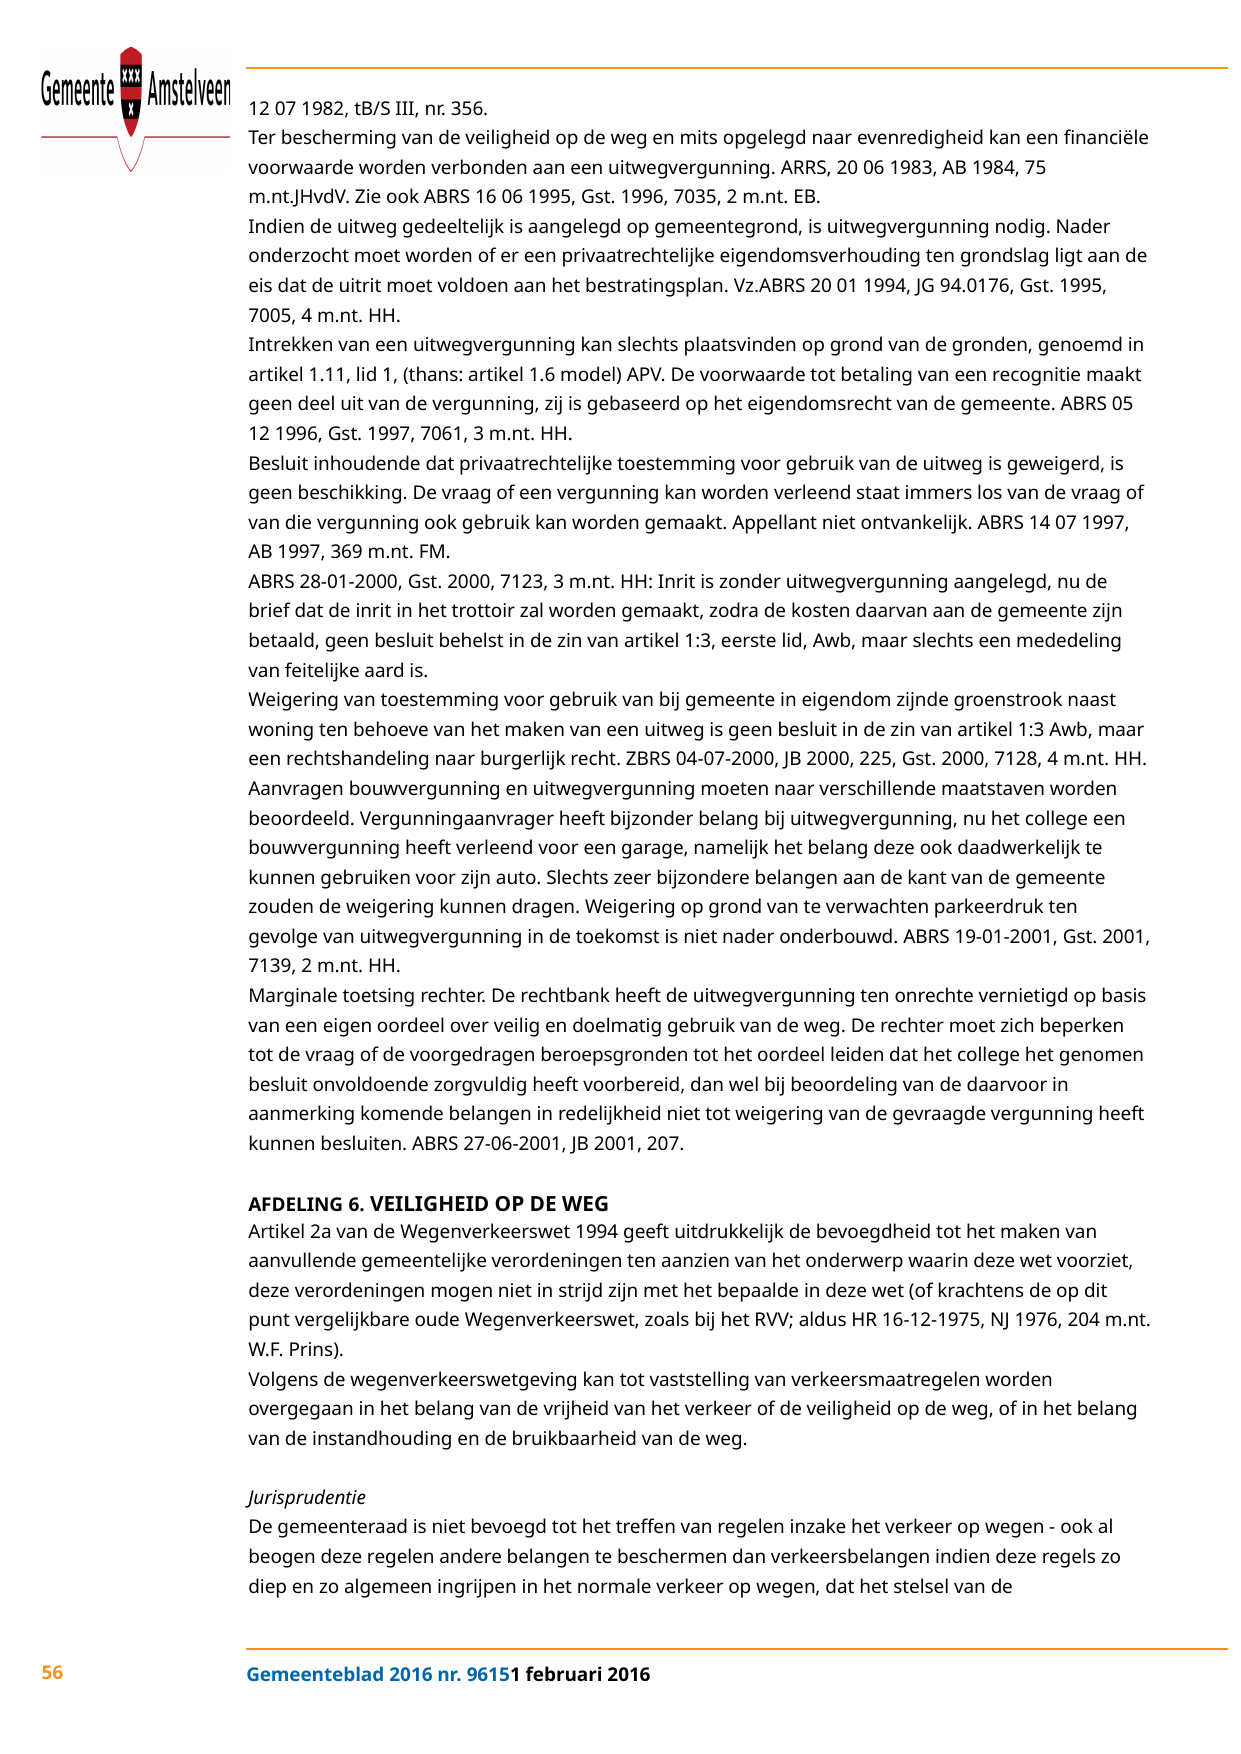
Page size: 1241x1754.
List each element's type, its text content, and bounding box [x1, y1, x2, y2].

text Besluit inhoudende dat privaatrechtelijke toestemming voor gebruik van de uitweg is geweigerd, is geen beschikking. De vraag of een vergunning kan worden verleend staat immers los van de vraag of van die vergunning ook gebruik kan worden gemaakt. Appellant niet ontvankelijk. ABRS 14 07 1997, AB 1997, 369 m.nt. FM. [248, 450, 1152, 564]
text De gemeenteraad is niet bevoegd tot het treffen van regelen inzake het verkeer op wegen - ook al beogen deze regelen andere belangen te beschermen dan verkeersbelangen indien deze regels zo diep en zo algemeen ingrijpen in het normale verkeer op wegen, dat het stelsel van de [248, 1514, 1152, 1598]
text Volgens de wegenverkeerswetgeving kan tot vaststelling van verkeersmaatregelen worden overgegaan in het belang van de vrijheid van het verkeer of de veiligheid op de weg, of in het belang van de instandhouding en de bruikbaarheid van de weg. [248, 1366, 1152, 1451]
text Indien de uitweg gedeeltelijk is aangelegd op gemeentegrond, is uitwegvergunning nodig. Nader onderzocht moet worden of er een privaatrechtelijke eigendomsverhouding ten grondslag ligt aan de eis dat de uitrit moet voldoen aan het bestratingsplan. Vz.ABRS 20 01 1994, JG 94.0176, Gst. 1995, 7005, 4 m.nt. HH. [248, 213, 1152, 328]
text ABRS 28-01-2000, Gst. 2000, 7123, 3 m.nt. HH: Inrit is zonder uitwegvergunning aangelegd, nu de brief dat de inrit in het trottoir zal worden gemaakt, zodra de kosten daarvan aan de gemeente zijn betaald, geen besluit behelst in de zin van artikel 1:3, eerste lid, Awb, maar slechts een mededeling van feitelijke aard is. [248, 568, 1152, 683]
text Jurisprudentie [248, 1484, 1152, 1510]
text Weigering van toestemming voor gebruik van bij gemeente in eigendom zijnde groenstrook naast woning ten behoeve van het maken van een uitweg is geen besluit in de zin van artikel 1:3 Awb, maar een rechtshandeling naar burgerlijk recht. ZBRS 04-07-2000, JB 2000, 225, Gst. 2000, 7128, 4 m.nt. HH. [248, 686, 1152, 771]
text Artikel 2a van de Wegenverkeerswet 1994 geeft uitdrukkelijk de bevoegdheid tot het maken van aanvullende gemeentelijke verordeningen ten aanzien van het onderwerp waarin deze wet voorziet, deze verordeningen mogen niet in strijd zijn met het bepaalde in deze wet (of krachtens de op dit punt vergelijkbare oude Wegenverkeerswet, zoals bij het RVV; aldus HR 16-12-1975, NJ 1976, 204 m.nt. W.F. Prins). [248, 1218, 1152, 1362]
text 12 07 1982, tB/S III, nr. 356. [248, 95, 1152, 121]
text Marginale toetsing rechter. De rechtbank heeft de uitwegvergunning ten onrechte vernietigd op basis van een eigen oordeel over veilig en doelmatig gebruik van de weg. De rechter moet zich beperken tot de vraag of de voorgedragen beroepsgronden tot het oordeel leiden dat het college het genomen besluit onvoldoende zorgvuldig heeft voorbereid, dan wel bij beoordeling van de daarvoor in aanmerking komende belangen in redelijkheid niet tot weigering van de gevraagde vergunning heeft kunnen besluiten. ABRS 27-06-2001, JB 2001, 207. [248, 982, 1152, 1156]
text Ter bescherming van de veiligheid op de weg en mits opgelegd naar evenredigheid kan een financiële voorwaarde worden verbonden aan een uitwegvergunning. ARRS, 20 06 1983, AB 1984, 75 m.nt.JHvdV. Zie ook ABRS 16 06 1995, Gst. 1996, 7035, 2 m.nt. EB. [248, 124, 1152, 209]
text Aanvragen bouwvergunning en uitwegvergunning moeten naar verschillende maatstaven worden beoordeeld. Vergunningaanvrager heeft bijzonder belang bij uitwegvergunning, nu het college een bouwvergunning heeft verleend voor een garage, namelijk het belang deze ook daadwerkelijk te kunnen gebruiken voor zijn auto. Slechts zeer bijzondere belangen aan de kant van de gemeente zouden de weigering kunnen dragen. Weigering op grond van te verwachten parkeerdruk ten gevolge van uitwegvergunning in de toekomst is niet nader onderbouwd. ABRS 19-01-2001, Gst. 2001, 7139, 2 m.nt. HH. [248, 775, 1152, 978]
text AFDELING 6. VEILIGHEID OP DE WEG [248, 1189, 1152, 1218]
picture [41, 47, 231, 172]
text Intrekken van een uitwegvergunning kan slechts plaatsvinden op grond van de gronden, genoemd in artikel 1.11, lid 1, (thans: artikel 1.6 model) APV. De voorwaarde tot betaling van een recognitie maakt geen deel uit van de vergunning, zij is gebaseerd op het eigendomsrecht van de gemeente. ABRS 05 12 1996, Gst. 1997, 7061, 3 m.nt. HH. [248, 331, 1152, 446]
